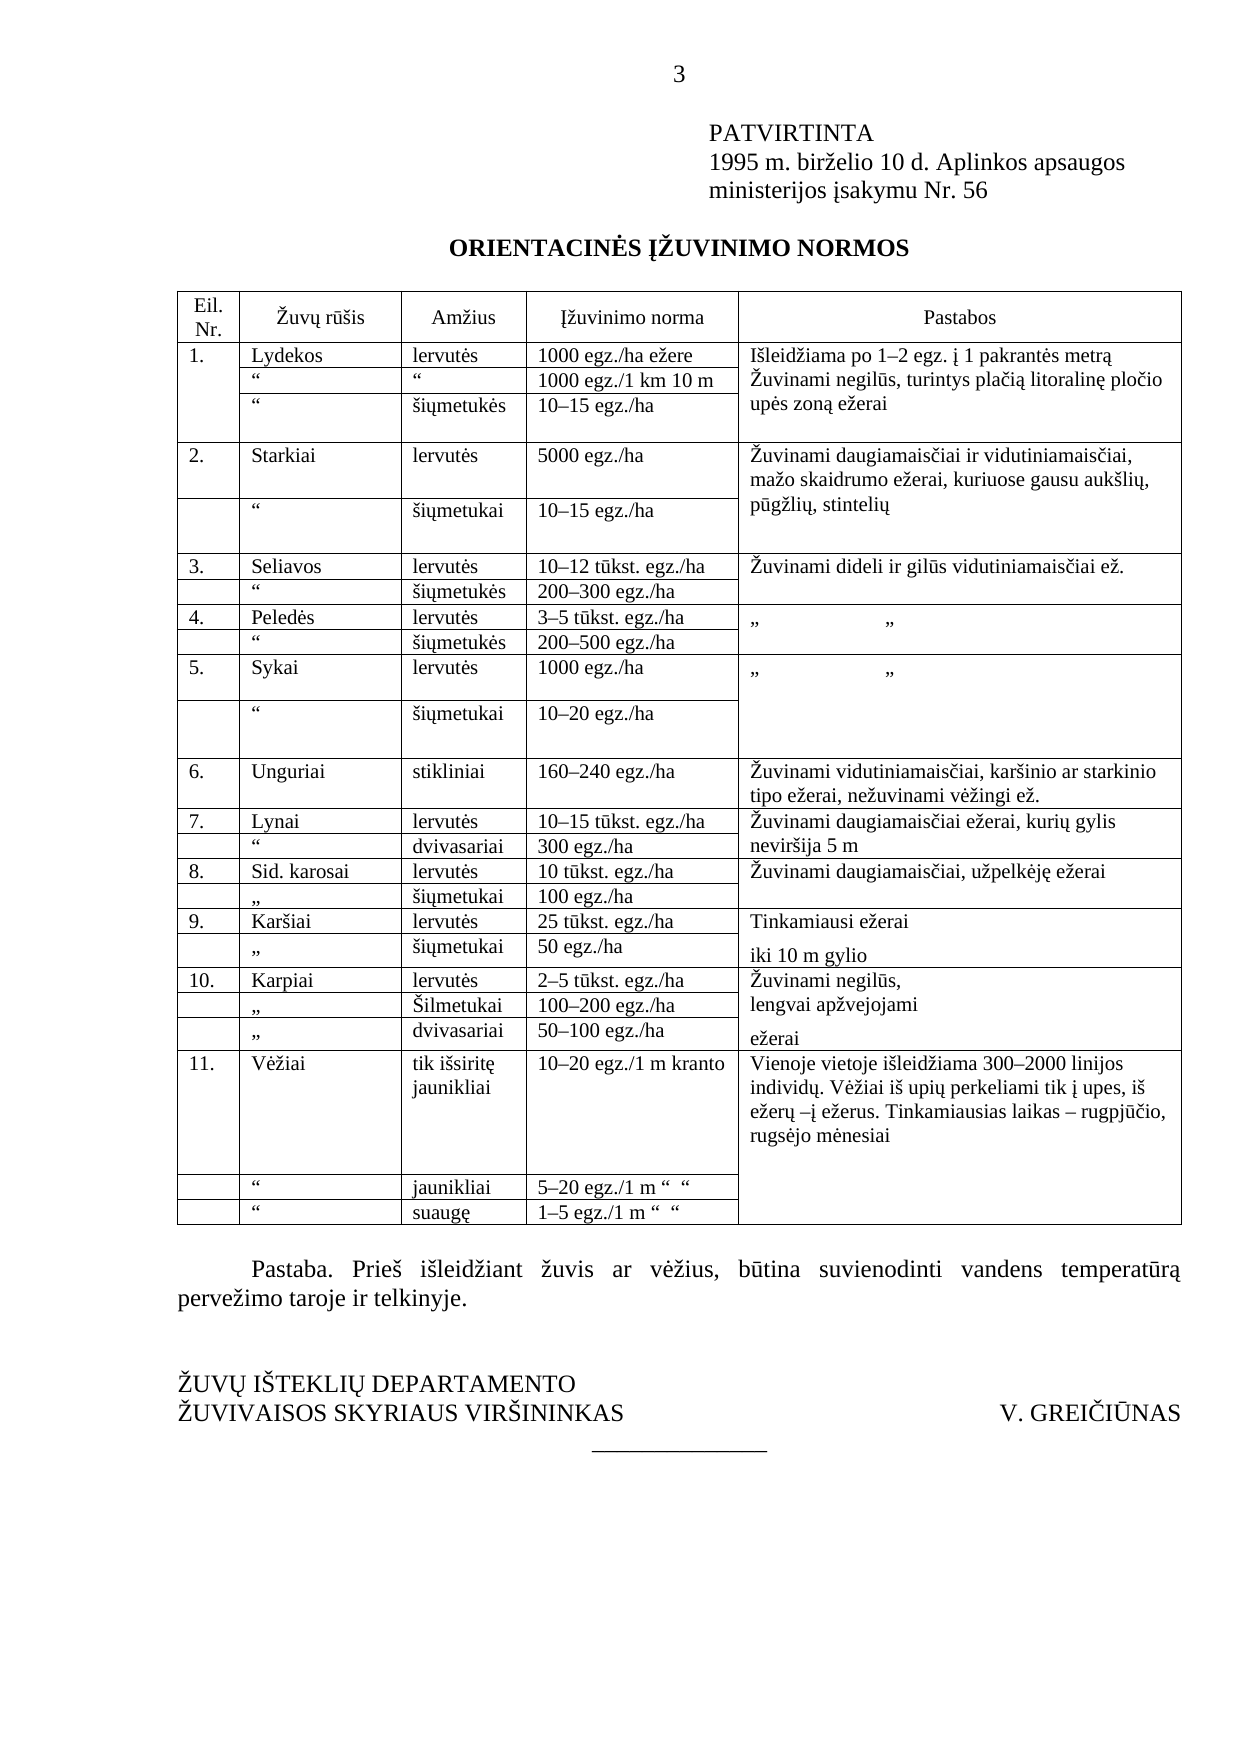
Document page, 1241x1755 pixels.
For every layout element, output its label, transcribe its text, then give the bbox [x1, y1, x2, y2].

table_cell lervutės [402, 343, 526, 367]
text ______________ [177, 1426, 1181, 1455]
table_cell „ [240, 993, 401, 1017]
table_cell Unguriai [240, 759, 401, 807]
table_cell šiųmetukai [402, 499, 526, 553]
table_cell “ [240, 499, 401, 553]
table_cell „ „ [739, 655, 1181, 758]
table_cell Žuvinami dideli ir gilūs vidutiniamaisčiai ež. [739, 554, 1181, 603]
table_cell Lydekos [240, 343, 401, 367]
table_cell “ [240, 1200, 401, 1224]
table_cell 9. [178, 909, 239, 933]
table_cell „ „ [739, 605, 1181, 654]
table_cell lervutės [402, 859, 526, 883]
table_cell “ [240, 368, 401, 392]
table_cell lervutės [402, 605, 526, 629]
table_cell šiųmetukės [402, 580, 526, 603]
table_cell [178, 701, 239, 758]
table_cell 10–20 egz./1 m kranto [527, 1051, 738, 1174]
table_cell šiųmetukės [402, 630, 526, 654]
table_cell 6. [178, 759, 239, 807]
table_cell “ [240, 580, 401, 603]
text PATVIRTINTA [177, 118, 1181, 147]
table_cell 1000 egz./1 km 10 m [527, 368, 738, 392]
table_cell Karpiai [240, 968, 401, 992]
table_cell lervutės [402, 809, 526, 833]
table_cell Vėžiai [240, 1051, 401, 1174]
table_cell [178, 834, 239, 858]
table_cell “ [240, 1175, 401, 1199]
table_cell Peledės [240, 605, 401, 629]
table_cell lervutės [402, 655, 526, 700]
table_cell 4. [178, 605, 239, 629]
table_cell Tinkamiausi ežerai iki 10 m gylio [739, 909, 1181, 967]
table_cell 100 egz./ha [527, 884, 738, 908]
table_cell “ [240, 630, 401, 654]
text ORIENTACINĖS ĮŽUVINIMO NORMOS [177, 233, 1181, 262]
table_cell 300 egz./ha [527, 834, 738, 858]
table_header Žuvų rūšis [240, 292, 401, 342]
table_cell lervutės [402, 968, 526, 992]
table_cell lervutės [402, 554, 526, 578]
table_cell Lynai [240, 809, 401, 833]
table_cell 2–5 tūkst. egz./ha [527, 968, 738, 992]
table_cell [178, 1018, 239, 1049]
table_cell šiųmetukai [402, 884, 526, 908]
table_cell 5. [178, 655, 239, 700]
table_cell 1000 egz./ha [527, 655, 738, 700]
table_cell 10. [178, 968, 239, 992]
table_header Eil. Nr. [178, 292, 239, 342]
table_cell “ [240, 701, 401, 758]
table_cell 25 tūkst. egz./ha [527, 909, 738, 933]
table_cell 200–500 egz./ha [527, 630, 738, 654]
table_cell Karšiai [240, 909, 401, 933]
table_cell jaunikliai [402, 1175, 526, 1199]
table_cell 10–12 tūkst. egz./ha [527, 554, 738, 578]
table_cell [178, 934, 239, 967]
text ŽUVŲ IŠTEKLIŲ DEPARTAMENTO [177, 1369, 1181, 1398]
table_cell 1000 egz./ha ežere [527, 343, 738, 367]
table_cell Žuvinami vidutiniamaisčiai, karšinio ar starkinio tipo ežerai, nežuvinami vėžingi ež. [739, 759, 1181, 807]
table_cell 5000 egz./ha [527, 443, 738, 497]
text ministerijos įsakymu Nr. 56 [177, 176, 1181, 204]
table_cell Sid. karosai [240, 859, 401, 883]
table_cell šiųmetukai [402, 701, 526, 758]
table_cell [178, 1175, 239, 1199]
table_cell Žuvinami daugiamaisčiai ir vidutiniamaisčiai, mažo skaidrumo ežerai, kuriuose gausu aukšlių, pūgžlių, stintelių [739, 443, 1181, 553]
table_cell Žuvinami daugiamaisčiai ežerai, kurių gylis neviršija 5 m [739, 809, 1181, 858]
table_cell 50 egz./ha [527, 934, 738, 967]
table_cell Vienoje vietoje išleidžiama 300–2000 linijos individų. Vėžiai iš upių perkeliami tik į upes, iš ežerų –į ežerus. Tinkamiausias laikas – rugpjūčio, rugsėjo mėnesiai [739, 1051, 1181, 1224]
table_cell Starkiai [240, 443, 401, 497]
table_cell šiųmetukai [402, 934, 526, 967]
table_cell 50–100 egz./ha [527, 1018, 738, 1049]
table_cell „ [240, 1018, 401, 1049]
table_cell 10–15 egz./ha [527, 499, 738, 553]
table_cell Šilmetukai [402, 993, 526, 1017]
table_cell suaugę [402, 1200, 526, 1224]
table_cell 8. [178, 859, 239, 883]
table_header Pastabos [739, 292, 1181, 342]
table_cell Žuvinami negilūs, lengvai apžvejojami ežerai [739, 968, 1181, 1049]
table_cell [178, 1200, 239, 1224]
table_cell 7. [178, 809, 239, 833]
table_cell lervutės [402, 909, 526, 933]
table_cell [178, 580, 239, 603]
table_cell 10–20 egz./ha [527, 701, 738, 758]
table_cell Žuvinami daugiamaisčiai, užpelkėję ežerai [739, 859, 1181, 908]
table_cell [178, 884, 239, 908]
table_cell lervutės [402, 443, 526, 497]
table_cell 10–15 tūkst. egz./ha [527, 809, 738, 833]
table_cell “ [240, 834, 401, 858]
table_cell 3. [178, 554, 239, 578]
table_cell šiųmetukės [402, 394, 526, 442]
table_cell „ [240, 934, 401, 967]
table_cell 200–300 egz./ha [527, 580, 738, 603]
table_cell 1–5 egz./1 m “ “ [527, 1200, 738, 1224]
table_cell stikliniai [402, 759, 526, 807]
table_cell Išleidžiama po 1–2 egz. į 1 pakrantės metrą Žuvinami negilūs, turintys plačią litoralinę pločio upės zoną ežerai [739, 343, 1181, 442]
table_cell [178, 499, 239, 553]
table_cell “ [240, 394, 401, 442]
table_cell 160–240 egz./ha [527, 759, 738, 807]
table_cell [178, 993, 239, 1017]
table_header Amžius [402, 292, 526, 342]
table_cell 1. [178, 343, 239, 442]
table_cell tik išsiritę jaunikliai [402, 1051, 526, 1174]
table_cell 2. [178, 443, 239, 497]
table_header Įžuvinimo norma [527, 292, 738, 342]
table_cell 3–5 tūkst. egz./ha [527, 605, 738, 629]
text 1995 m. birželio 10 d. Aplinkos apsaugos [177, 147, 1181, 176]
table_cell Seliavos [240, 554, 401, 578]
table_cell Sykai [240, 655, 401, 700]
table_cell [178, 630, 239, 654]
table_cell „ [240, 884, 401, 908]
text Pastaba. Prieš išleidžiant žuvis ar vėžius, būtina suvienodinti vandens temperatūrą pervežimo taroje ir telkinyje. [177, 1254, 1181, 1311]
table_cell 5–20 egz./1 m “ “ [527, 1175, 738, 1199]
table_cell 100–200 egz./ha [527, 993, 738, 1017]
table_cell 10–15 egz./ha [527, 394, 738, 442]
table_cell dvivasariai [402, 1018, 526, 1049]
table_cell 11. [178, 1051, 239, 1174]
table_cell dvivasariai [402, 834, 526, 858]
table_cell “ [402, 368, 526, 392]
table_cell 10 tūkst. egz./ha [527, 859, 738, 883]
text ŽUVIVAISOS SKYRIAUS VIRŠININKAS V. GREIČIŪNAS [177, 1398, 1181, 1426]
